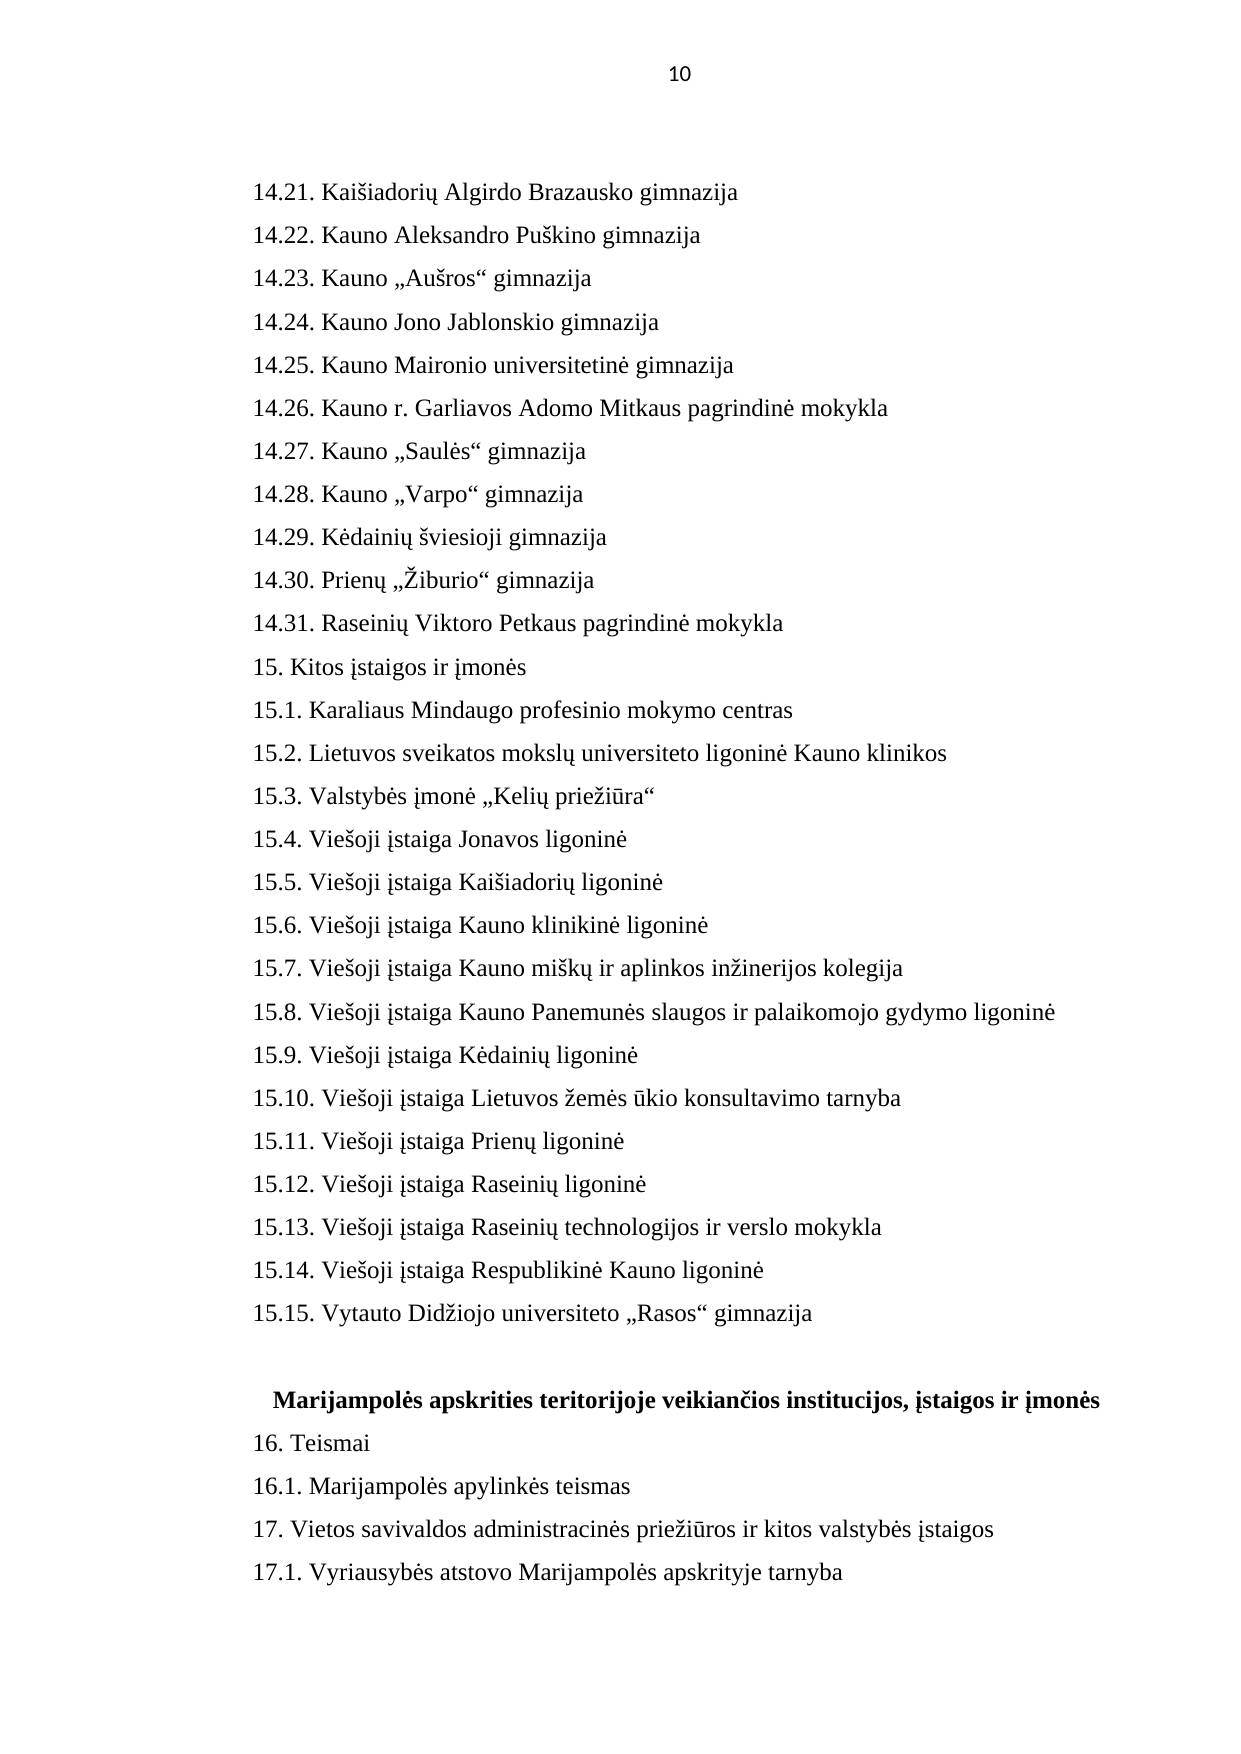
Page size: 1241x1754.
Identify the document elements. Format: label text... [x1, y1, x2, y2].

text 15.11. Viešoji įstaiga Prienų ligoninė [177, 1126, 1181, 1155]
text 15.3. Valstybės įmonė „Kelių priežiūra“ [177, 781, 1181, 810]
text 14.28. Kauno „Varpo“ gimnazija [177, 479, 1181, 508]
text 14.30. Prienų „Žiburio“ gimnazija [177, 565, 1181, 594]
text 14.24. Kauno Jono Jablonskio gimnazija [177, 307, 1181, 335]
text 15.10. Viešoji įstaiga Lietuvos žemės ūkio konsultavimo tarnyba [177, 1083, 1181, 1112]
text 14.21. Kaišiadorių Algirdo Brazausko gimnazija [177, 177, 1181, 206]
text 14.31. Raseinių Viktoro Petkaus pagrindinė mokykla [177, 608, 1181, 637]
text 16.1. Marijampolės apylinkės teismas [177, 1471, 1181, 1500]
text 15.4. Viešoji įstaiga Jonavos ligoninė [177, 824, 1181, 853]
text 14.26. Kauno r. Garliavos Adomo Mitkaus pagrindinė mokykla [177, 393, 1181, 422]
text 15.15. Vytauto Didžiojo universiteto „Rasos“ gimnazija [177, 1298, 1181, 1327]
text 15.2. Lietuvos sveikatos mokslų universiteto ligoninė Kauno klinikos [177, 738, 1181, 767]
text 15.6. Viešoji įstaiga Kauno klinikinė ligoninė [177, 910, 1181, 939]
text 14.27. Kauno „Saulės“ gimnazija [177, 436, 1181, 465]
text 15.13. Viešoji įstaiga Raseinių technologijos ir verslo mokykla [177, 1212, 1181, 1241]
text 15.1. Karaliaus Mindaugo profesinio mokymo centras [177, 695, 1181, 723]
text 14.22. Kauno Aleksandro Puškino gimnazija [177, 220, 1181, 249]
text 15.12. Viešoji įstaiga Raseinių ligoninė [177, 1169, 1181, 1198]
text 15. Kitos įstaigos ir įmonės [177, 652, 1181, 680]
text 15.8. Viešoji įstaiga Kauno Panemunės slaugos ir palaikomojo gydymo ligoninė [177, 997, 1181, 1025]
text 14.25. Kauno Maironio universitetinė gimnazija [177, 350, 1181, 378]
text 16. Teismai [177, 1428, 1181, 1457]
text 15.7. Viešoji įstaiga Kauno miškų ir aplinkos inžinerijos kolegija [177, 953, 1181, 982]
text 17.1. Vyriausybės atstovo Marijampolės apskrityje tarnyba [177, 1557, 1181, 1586]
text Marijampolės apskrities teritorijoje veikiančios institucijos, įstaigos ir įmonės [177, 1385, 1181, 1413]
text 15.9. Viešoji įstaiga Kėdainių ligoninė [177, 1040, 1181, 1068]
text 17. Vietos savivaldos administracinės priežiūros ir kitos valstybės įstaigos [177, 1514, 1181, 1543]
text 14.23. Kauno „Aušros“ gimnazija [177, 263, 1181, 292]
text 15.5. Viešoji įstaiga Kaišiadorių ligoninė [177, 867, 1181, 896]
text 15.14. Viešoji įstaiga Respublikinė Kauno ligoninė [177, 1255, 1181, 1284]
text 14.29. Kėdainių šviesioji gimnazija [177, 522, 1181, 551]
